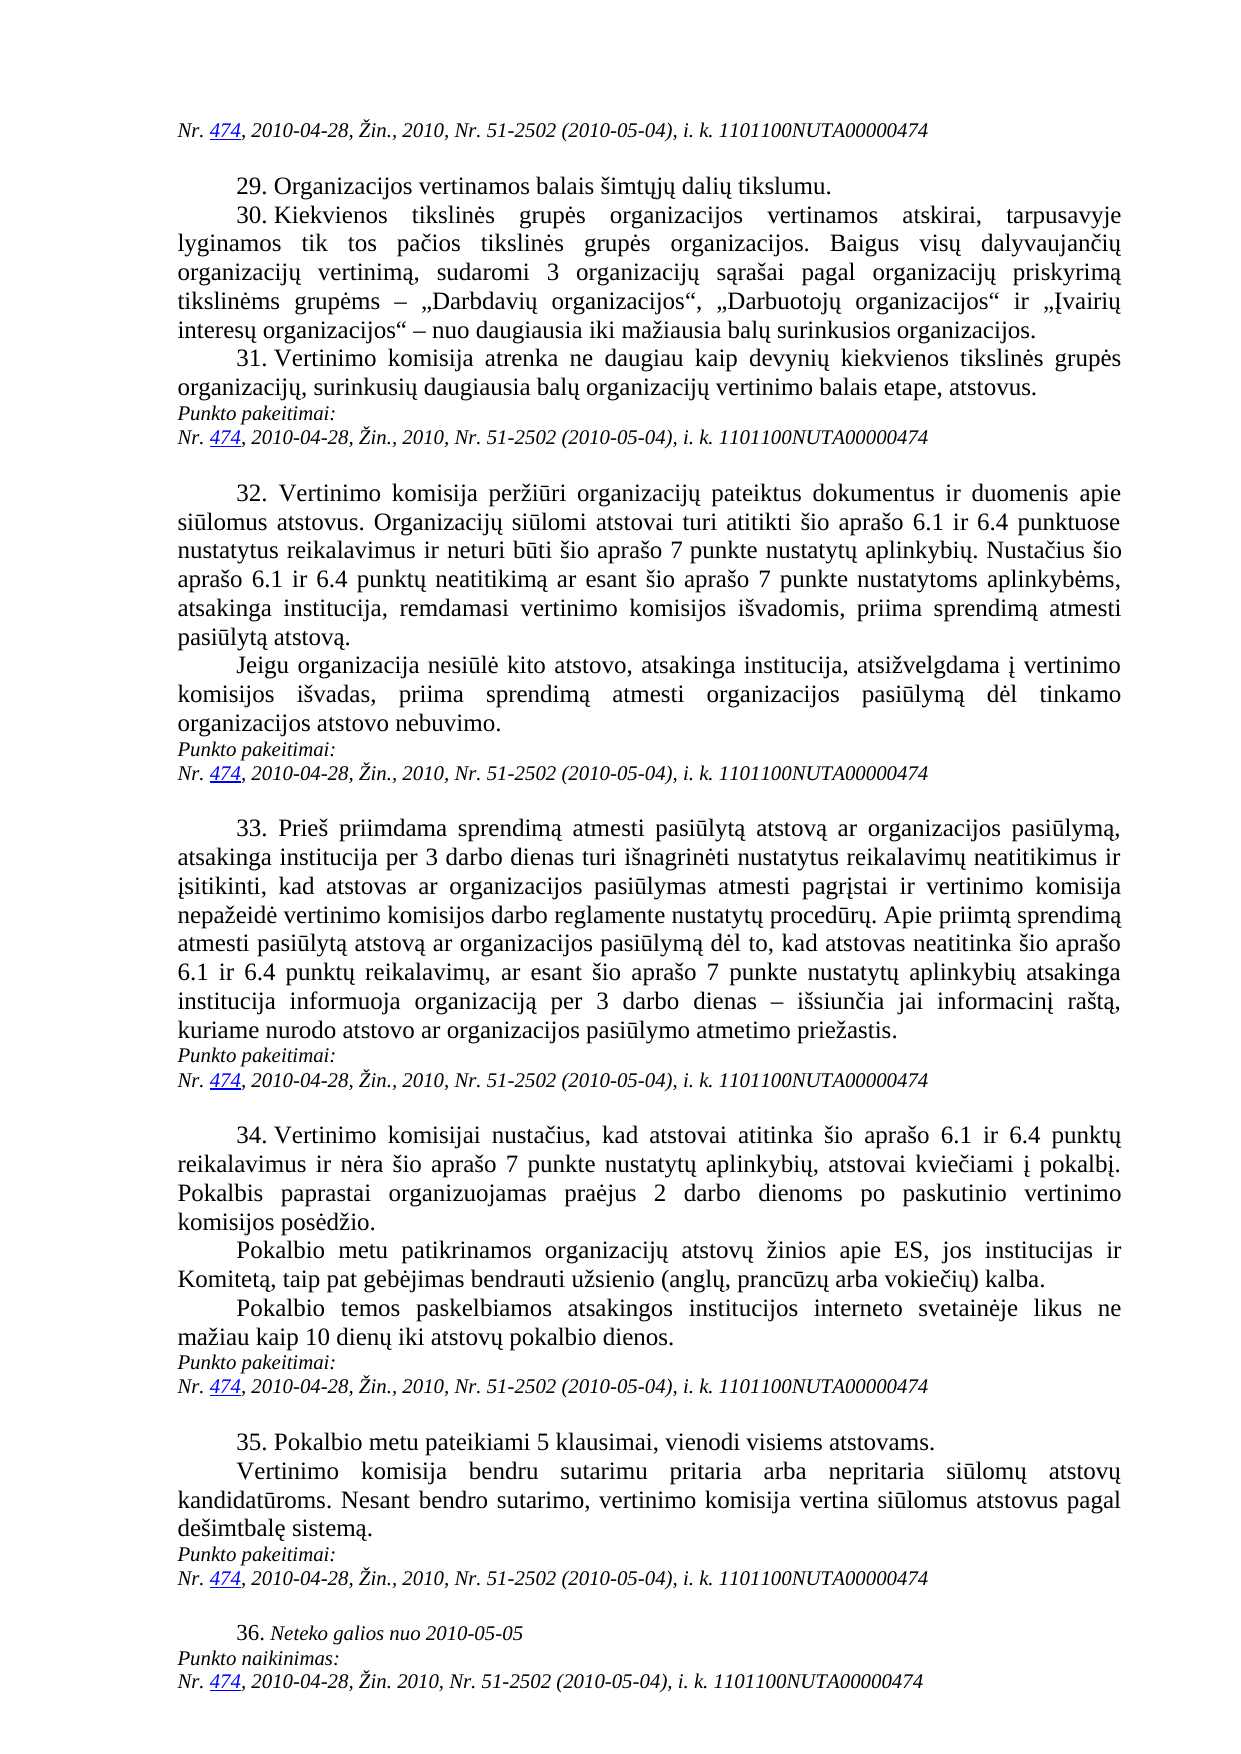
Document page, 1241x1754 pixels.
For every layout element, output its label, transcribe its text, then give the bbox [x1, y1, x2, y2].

text 35. Pokalbio metu pateikiami 5 klausimai, vienodi visiems atstovams. [177, 1427, 1122, 1456]
text 34. Vertinimo komisijai nustačius, kad atstovai atitinka šio aprašo 6.1 ir 6.4 punktų reikalavimus ir nėra šio aprašo 7 punkte nustatytų aplinkybių, atstovai kviečiami į pokalbį. Pokalbis paprastai organizuojamas praėjus 2 darbo dienoms po paskutinio vertinimo komisijos posėdžio. [177, 1120, 1122, 1235]
text Nr. 474, 2010-04-28, Žin., 2010, Nr. 51-2502 (2010-05-04), i. k. 1101100NUTA00000474 [177, 425, 1122, 449]
text 36. Neteko galios nuo 2010-05-05 [177, 1619, 1122, 1645]
text Nr. 474, 2010-04-28, Žin. 2010, Nr. 51-2502 (2010-05-04), i. k. 1101100NUTA00000474 [177, 1669, 1122, 1693]
text 31. Vertinimo komisija atrenka ne daugiau kaip devynių kiekvienos tikslinės grupės organizacijų, surinkusių daugiausia balų organizacijų vertinimo balais etape, atstovus. [177, 343, 1122, 401]
text Punkto pakeitimai: [177, 1043, 1122, 1067]
text Punkto pakeitimai: [177, 401, 1122, 425]
text 29. Organizacijos vertinamos balais šimtųjų dalių tikslumu. [177, 171, 1122, 200]
text Jeigu organizacija nesiūlė kito atstovo, atsakinga institucija, atsižvelgdama į vertinimo komisijos išvadas, priima sprendimą atmesti organizacijos pasiūlymą dėl tinkamo organizacijos atstovo nebuvimo. [177, 650, 1122, 737]
text Nr. 474, 2010-04-28, Žin., 2010, Nr. 51-2502 (2010-05-04), i. k. 1101100NUTA00000474 [177, 1566, 1122, 1590]
text Pokalbio temos paskelbiamos atsakingos institucijos interneto svetainėje likus ne mažiau kaip 10 dienų iki atstovų pokalbio dienos. [177, 1293, 1122, 1350]
text Punkto pakeitimai: [177, 1350, 1122, 1374]
text Nr. 474, 2010-04-28, Žin., 2010, Nr. 51-2502 (2010-05-04), i. k. 1101100NUTA00000474 [177, 761, 1122, 785]
text 32. Vertinimo komisija peržiūri organizacijų pateiktus dokumentus ir duomenis apie siūlomus atstovus. Organizacijų siūlomi atstovai turi atitikti šio aprašo 6.1 ir 6.4 punktuose nustatytus reikalavimus ir neturi būti šio aprašo 7 punkte nustatytų aplinkybių. Nustačius šio aprašo 6.1 ir 6.4 punktų neatitikimą ar esant šio aprašo 7 punkte nustatytoms aplinkybėms, atsakinga institucija, remdamasi vertinimo komisijos išvadomis, priima sprendimą atmesti pasiūlytą atstovą. [177, 478, 1122, 650]
text Nr. 474, 2010-04-28, Žin., 2010, Nr. 51-2502 (2010-05-04), i. k. 1101100NUTA00000474 [177, 1374, 1122, 1398]
text Punkto pakeitimai: [177, 737, 1122, 761]
text Vertinimo komisija bendru sutarimu pritaria arba nepritaria siūlomų atstovų kandidatūroms. Nesant bendro sutarimo, vertinimo komisija vertina siūlomus atstovus pagal dešimtbalę sistemą. [177, 1456, 1122, 1542]
text Pokalbio metu patikrinamos organizacijų atstovų žinios apie ES, jos institucijas ir Komitetą, taip pat gebėjimas bendrauti užsienio (anglų, prancūzų arba vokiečių) kalba. [177, 1235, 1122, 1293]
text Nr. 474, 2010-04-28, Žin., 2010, Nr. 51-2502 (2010-05-04), i. k. 1101100NUTA00000474 [177, 1067, 1122, 1092]
text Punkto naikinimas: [177, 1645, 1122, 1669]
text Punkto pakeitimai: [177, 1542, 1122, 1566]
text 33. Prieš priimdama sprendimą atmesti pasiūlytą atstovą ar organizacijos pasiūlymą, atsakinga institucija per 3 darbo dienas turi išnagrinėti nustatytus reikalavimų neatitikimus ir įsitikinti, kad atstovas ar organizacijos pasiūlymas atmesti pagrįstai ir vertinimo komisija nepažeidė vertinimo komisijos darbo reglamente nustatytų procedūrų. Apie priimtą sprendimą atmesti pasiūlytą atstovą ar organizacijos pasiūlymą dėl to, kad atstovas neatitinka šio aprašo 6.1 ir 6.4 punktų reikalavimų, ar esant šio aprašo 7 punkte nustatytų aplinkybių atsakinga institucija informuoja organizaciją per 3 darbo dienas – išsiunčia jai informacinį raštą, kuriame nurodo atstovo ar organizacijos pasiūlymo atmetimo priežastis. [177, 813, 1122, 1043]
text Nr. 474, 2010-04-28, Žin., 2010, Nr. 51-2502 (2010-05-04), i. k. 1101100NUTA00000474 [177, 118, 1122, 142]
text 30. Kiekvienos tikslinės grupės organizacijos vertinamos atskirai, tarpusavyje lyginamos tik tos pačios tikslinės grupės organizacijos. Baigus visų dalyvaujančių organizacijų vertinimą, sudaromi 3 organizacijų sąrašai pagal organizacijų priskyrimą tikslinėms grupėms – „Darbdavių organizacijos“, „Darbuotojų organizacijos“ ir „Įvairių interesų organizacijos“ – nuo daugiausia iki mažiausia balų surinkusios organizacijos. [177, 200, 1122, 343]
